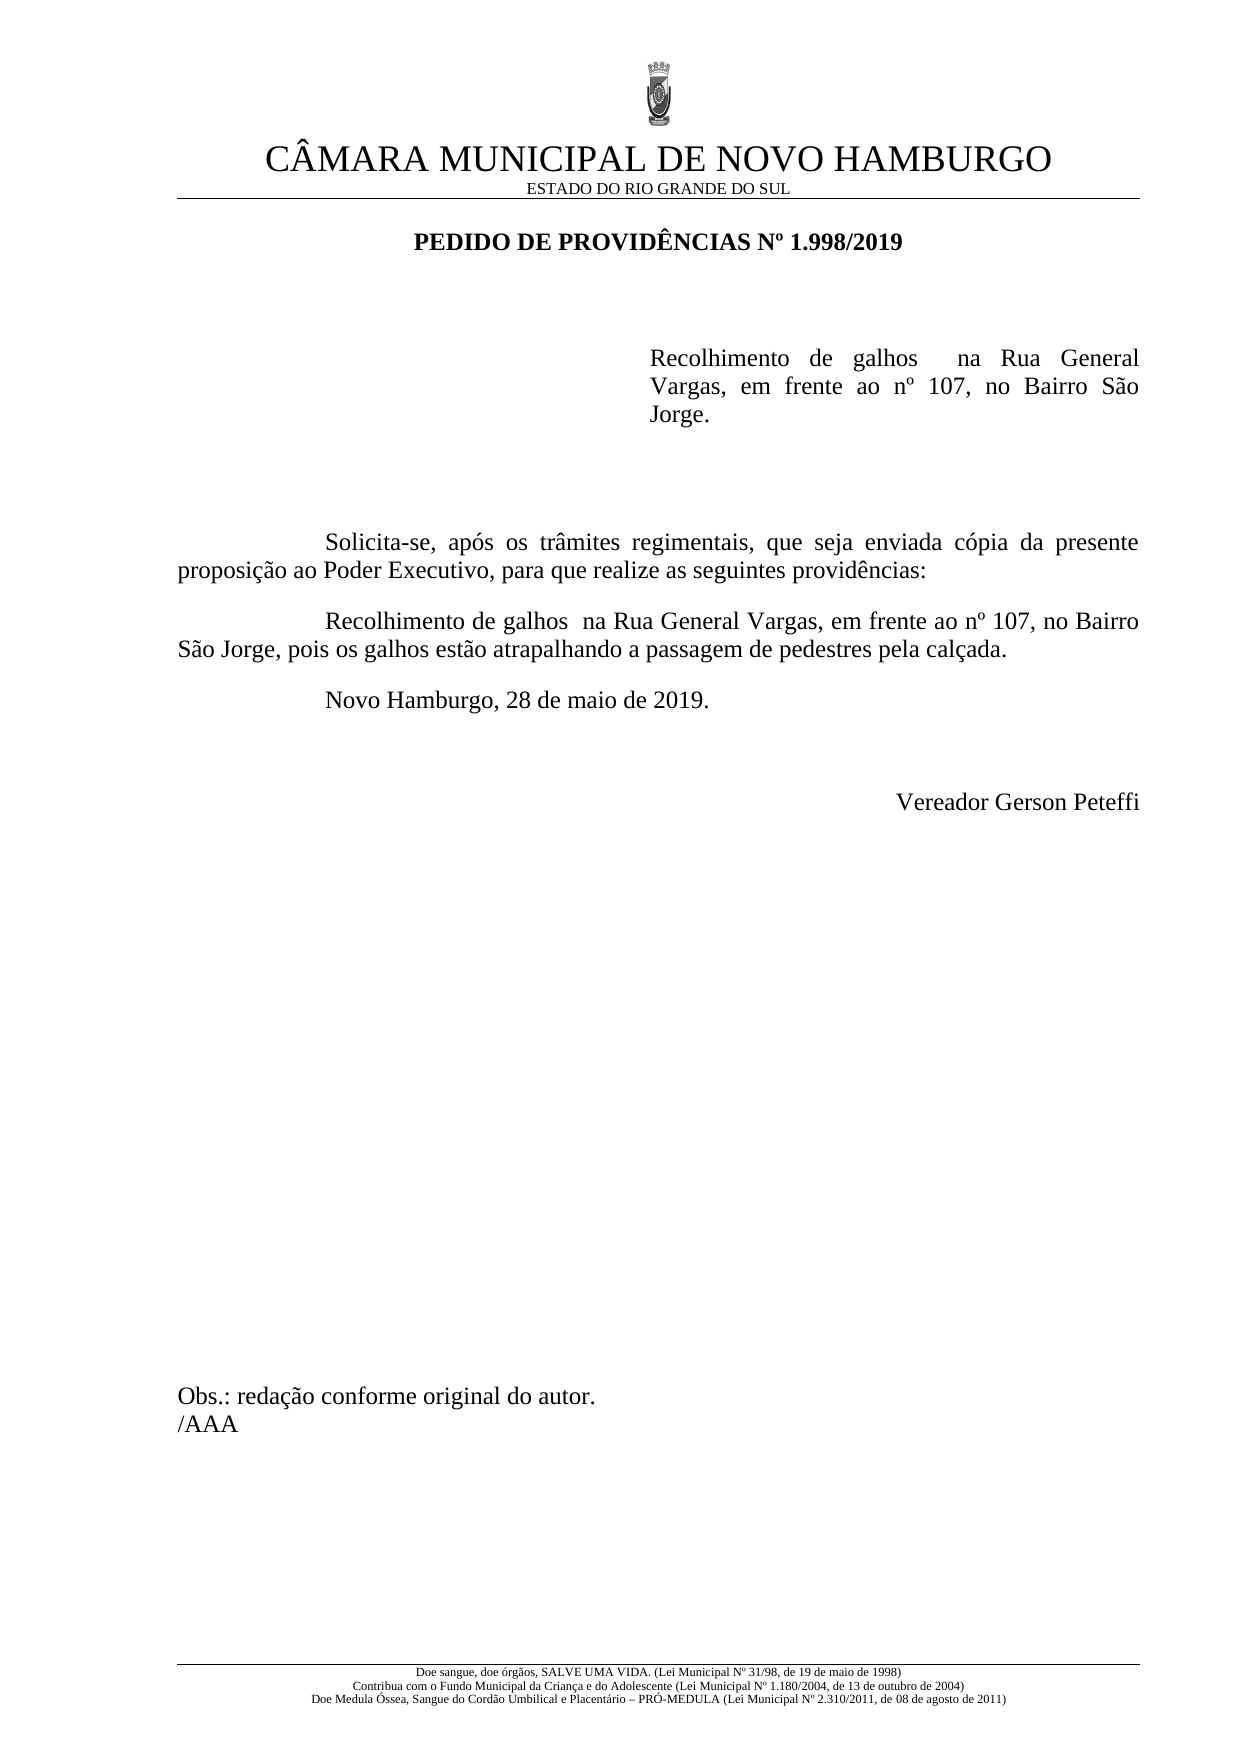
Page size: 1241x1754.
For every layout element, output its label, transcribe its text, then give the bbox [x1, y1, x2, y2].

text Recolhimento de galhos na Rua General Vargas, em frente ao nº 107, no Bairro São Jorge. [649, 344, 1140, 428]
text Vereador Gerson Peteffi [177, 788, 1140, 816]
text Solicita-se, após os trâmites regimentais, que seja enviada cópia da presente proposição ao Poder Executivo, para que realize as seguintes providências: [177, 528, 1140, 583]
text Obs.: redação conforme original do autor. [177, 1382, 1140, 1410]
text /AAA [177, 1410, 1140, 1437]
text Novo Hamburgo, 28 de maio de 2019. [177, 686, 1140, 714]
text PEDIDO DE PROVIDÊNCIAS Nº 1.998/2019 [177, 228, 1140, 256]
text Recolhimento de galhos na Rua General Vargas, em frente ao nº 107, no Bairro São Jorge, pois os galhos estão atrapalhando a passagem de pedestres pela calçada. [177, 607, 1140, 662]
